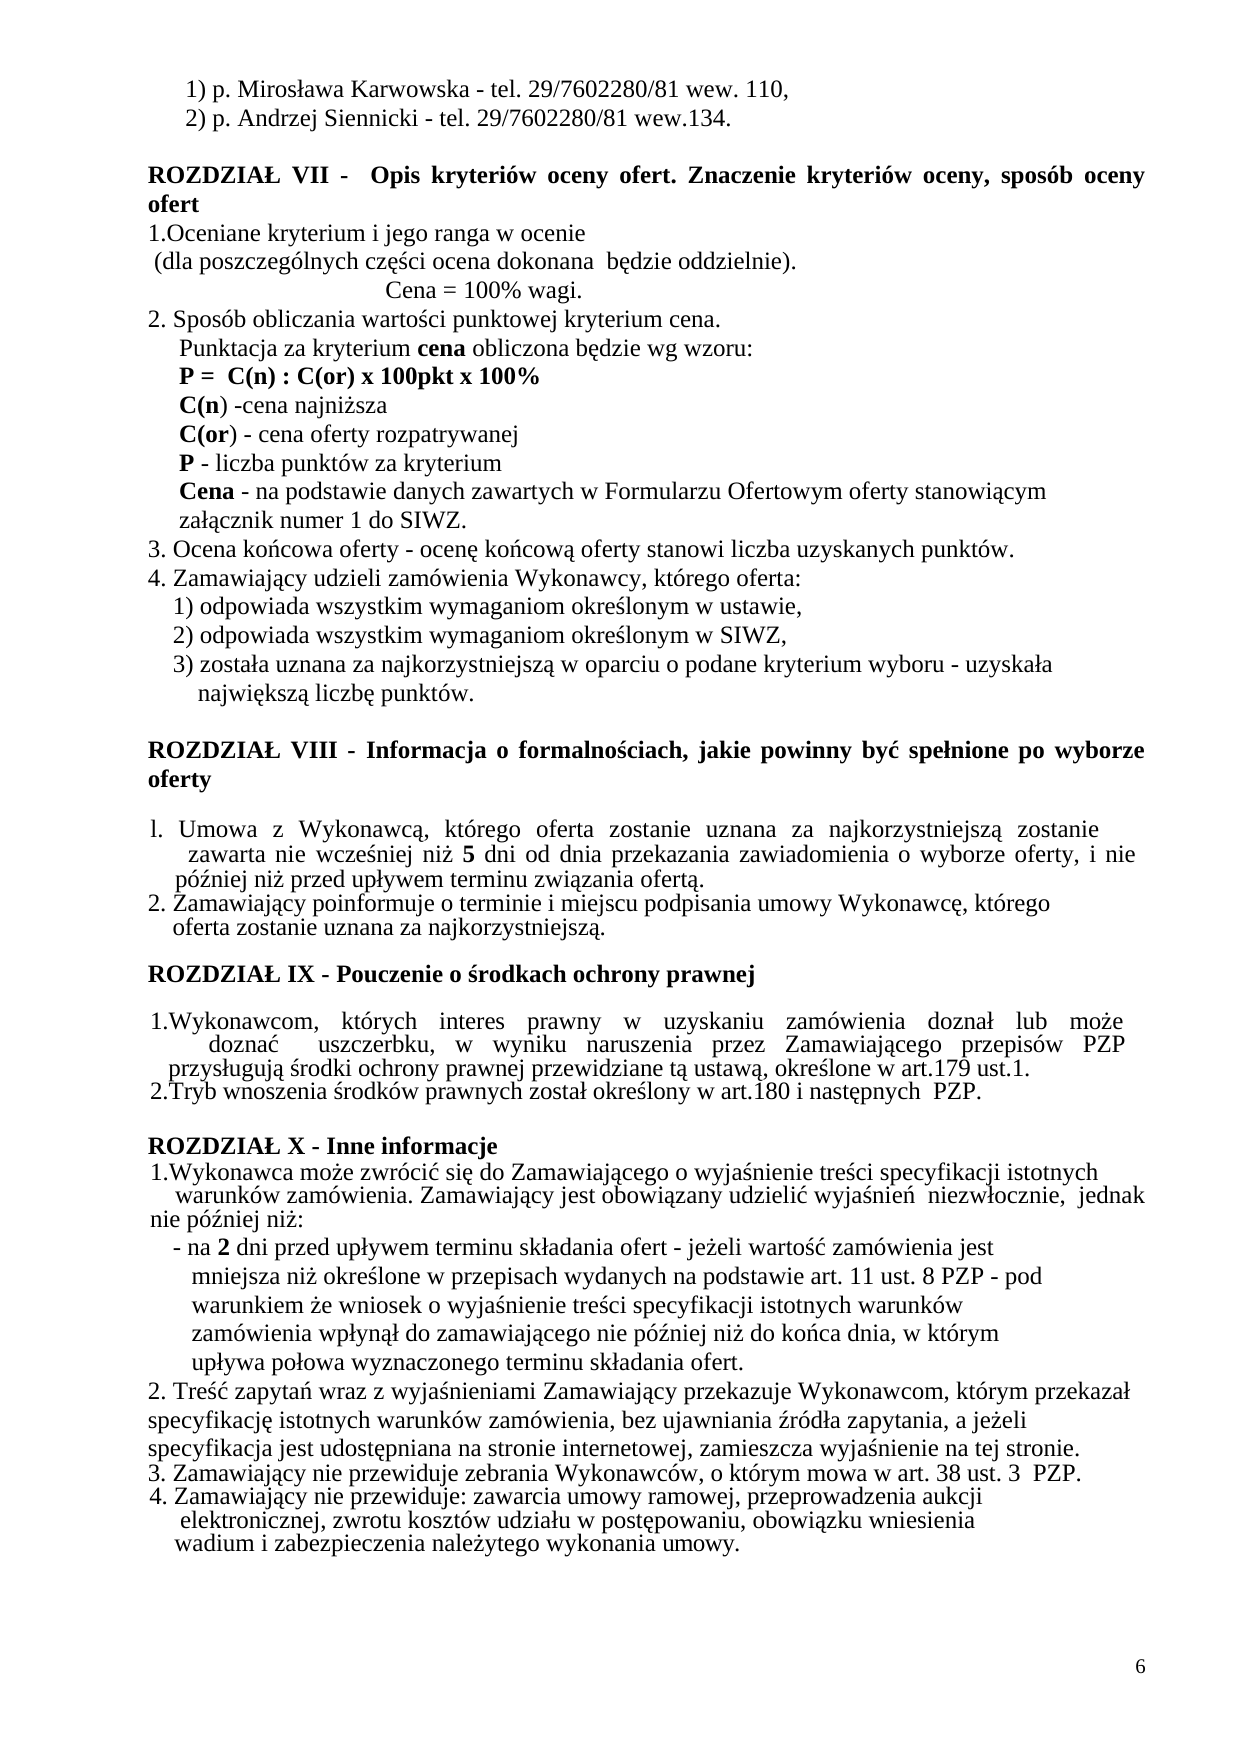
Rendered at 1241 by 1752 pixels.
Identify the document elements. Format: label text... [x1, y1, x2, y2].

text 2) p. Andrzej Siennicki - tel. 29/7602280/81 wew.134. [148, 103, 1146, 131]
text 1.Wykonawcom, których interes prawny w uzyskaniu zamówienia doznał lub może doznać uszczerbku, w wyniku naruszenia przez Zamawiającego przepisów PZP przysługują środki ochrony prawnej przewidziane tą ustawą, określone w art.179 ust.1. [150, 1010, 1146, 1081]
text 1) p. Mirosława Karwowska - tel. 29/7602280/81 wew. 110, [148, 74, 1146, 103]
text l. Umowa z Wykonawcą, którego oferta zostanie uznana za najkorzystniejszą zostanie zawarta nie wcześniej niż 5 dni od dnia przekazania zawiadomienia o wyborze oferty, i nie później niż przed upływem terminu związania ofertą. [150, 818, 1146, 893]
text 4. Zamawiający udzieli zamówienia Wykonawcy, którego oferta: [148, 563, 1146, 591]
text P - liczba punktów za kryterium [148, 448, 1146, 476]
text największą liczbę punktów. [148, 678, 1146, 706]
text P = C(n) : C(or) x 100pkt x 100% [148, 361, 1146, 390]
text 1.Oceniane kryterium i jego ranga w ocenie [148, 218, 1146, 246]
text 2. Zamawiający poinformuje o terminie i miejscu podpisania umowy Wykonawcę, którego [148, 893, 1146, 916]
text 3. Zamawiający nie przewiduje zebrania Wykonawców, o którym mowa w art. 38 ust. 3 PZP. [148, 1462, 1146, 1486]
text ROZDZIAŁ X - Inne informacje [148, 1131, 1146, 1160]
text 1) odpowiada wszystkim wymaganiom określonym w ustawie, [148, 591, 1146, 620]
text ROZDZIAŁ IX - Pouczenie o środkach ochrony prawnej [148, 963, 1146, 987]
text - na 2 dni przed upływem terminu składania ofert - jeżeli wartość zamówienia jest mniejsza niż określone w przepisach wydanych na podstawie art. 11 ust. 8 PZP - pod warunkiem że wniosek o wyjaśnienie treści specyfikacji istotnych warunków zamówienia wpłynął do zamawiającego nie później niż do końca dnia, w którym upływa połowa wyznaczonego terminu składania ofert. [148, 1232, 1146, 1376]
text 4. Zamawiający nie przewiduje: zawarcia umowy ramowej, przeprowadzenia aukcji elektronicznej, zwrotu kosztów udziału w postępowaniu, obowiązku wniesienia wadium i zabezpieczenia należytego wykonania umowy. [149, 1486, 1146, 1556]
text 3. Ocena końcowa oferty - ocenę końcową oferty stanowi liczba uzyskanych punktów. [148, 534, 1146, 563]
text Cena - na podstawie danych zawartych w Formularzu Ofertowym oferty stanowiącym [148, 476, 1146, 505]
text 1.Wykonawca może zwrócić się do Zamawiającego o wyjaśnienie treści specyfikacji istotnych warunków zamówienia. Zamawiający jest obowiązany udzielić wyjaśnień niezwłocznie, jednak nie później niż: [150, 1162, 1146, 1232]
text 2. Treść zapytań wraz z wyjaśnieniami Zamawiający przekazuje Wykonawcom, którym przekazał specyfikację istotnych warunków zamówienia, bez ujawniania źródła zapytania, a jeżeli specyfikacja jest udostępniana na stronie internetowej, zamieszcza wyjaśnienie na tej stronie. [148, 1376, 1146, 1462]
text 2. Sposób obliczania wartości punktowej kryterium cena. [148, 304, 1146, 333]
text 2) odpowiada wszystkim wymaganiom określonym w SIWZ, [148, 620, 1146, 649]
text oferta zostanie uznana za najkorzystniejszą. [148, 916, 1146, 940]
text ROZDZIAŁ VII - Opis kryteriów oceny ofert. Znaczenie kryteriów oceny, sposób oceny ofert [148, 160, 1146, 218]
text załącznik numer 1 do SIWZ. [148, 505, 1146, 534]
text Cena = 100% wagi. [148, 275, 1146, 304]
text 2.Tryb wnoszenia środków prawnych został określony w art.180 i następnych PZP. [150, 1081, 1146, 1104]
text ROZDZIAŁ VIII - Informacja o formalnościach, jakie powinny być spełnione po wyborze oferty [148, 735, 1146, 793]
text C(n) -cena najniższa [148, 390, 1146, 419]
text C(or) - cena oferty rozpatrywanej [148, 419, 1146, 448]
text Punktacja za kryterium cena obliczona będzie wg wzoru: [148, 333, 1146, 361]
text 3) została uznana za najkorzystniejszą w oparciu o podane kryterium wyboru - uzyskała [148, 649, 1146, 678]
text (dla poszczególnych części ocena dokonana będzie oddzielnie). [148, 246, 1146, 275]
